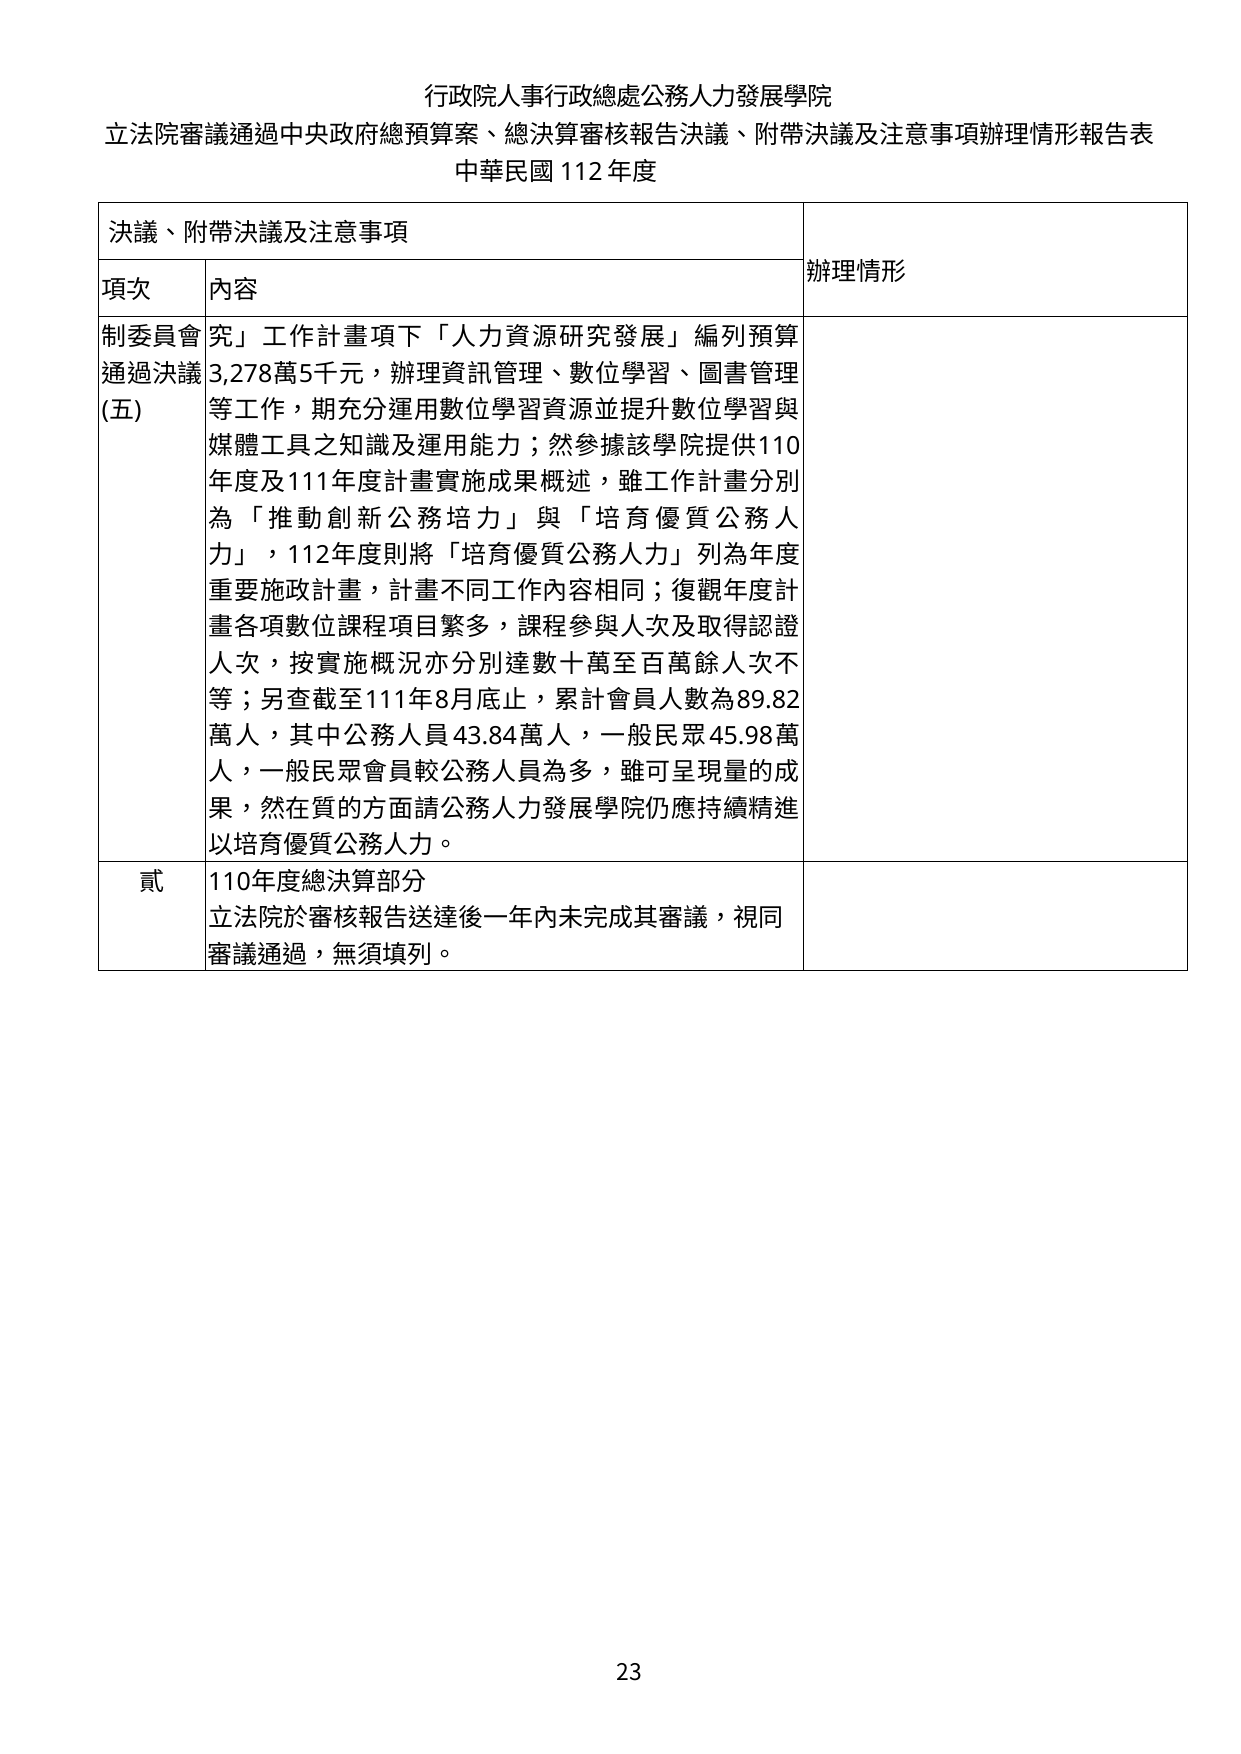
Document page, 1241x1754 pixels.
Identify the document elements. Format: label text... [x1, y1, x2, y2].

table_cell 制委員會通過決議(五) [99, 317, 205, 861]
table_cell 貳 [99, 862, 205, 970]
table_cell 110年度總決算部分 立法院於審核報告送達後一年內未完成其審議，視同審議通過，無須填列。 [206, 862, 803, 970]
table_cell [804, 862, 1187, 970]
table_cell [804, 317, 1187, 861]
table_cell 項次 [99, 260, 205, 316]
table_cell 究」工作計畫項下「人力資源研究發展」編列預算3,278萬5千元，辦理資訊管理、數位學習、圖書管理等工作，期充分運用數位學習資源並提升數位學習與媒體工具之知識及運用能力；然參據該學院提供110 年度及111年度計畫實施成果概述，雖工作計畫分別為「推動創新公務培力」與「培育優質公務人力」，112年度則將「培育優質公務人力」列為年度重要施政計畫，計畫不同工作內容相同；復觀年度計畫各項數位課程項目繁多，課程參與人次及取得認證人次，按實施概況亦分別達數十萬至百萬餘人次不等；另查截至111年8月底止，累計會員人數為89.82萬人，其中公務人員43.84萬人，一般民眾45.98萬人，一般民眾會員較公務人員為多，雖可呈現量的成果，然在質的方面請公務人力發展學院仍應持續精進以培育優質公務人力。 [206, 317, 803, 861]
table_header 決議、附帶決議及注意事項 [99, 203, 803, 259]
table_header 辦理情形 [804, 203, 1187, 316]
table_cell 內容 [206, 260, 803, 316]
